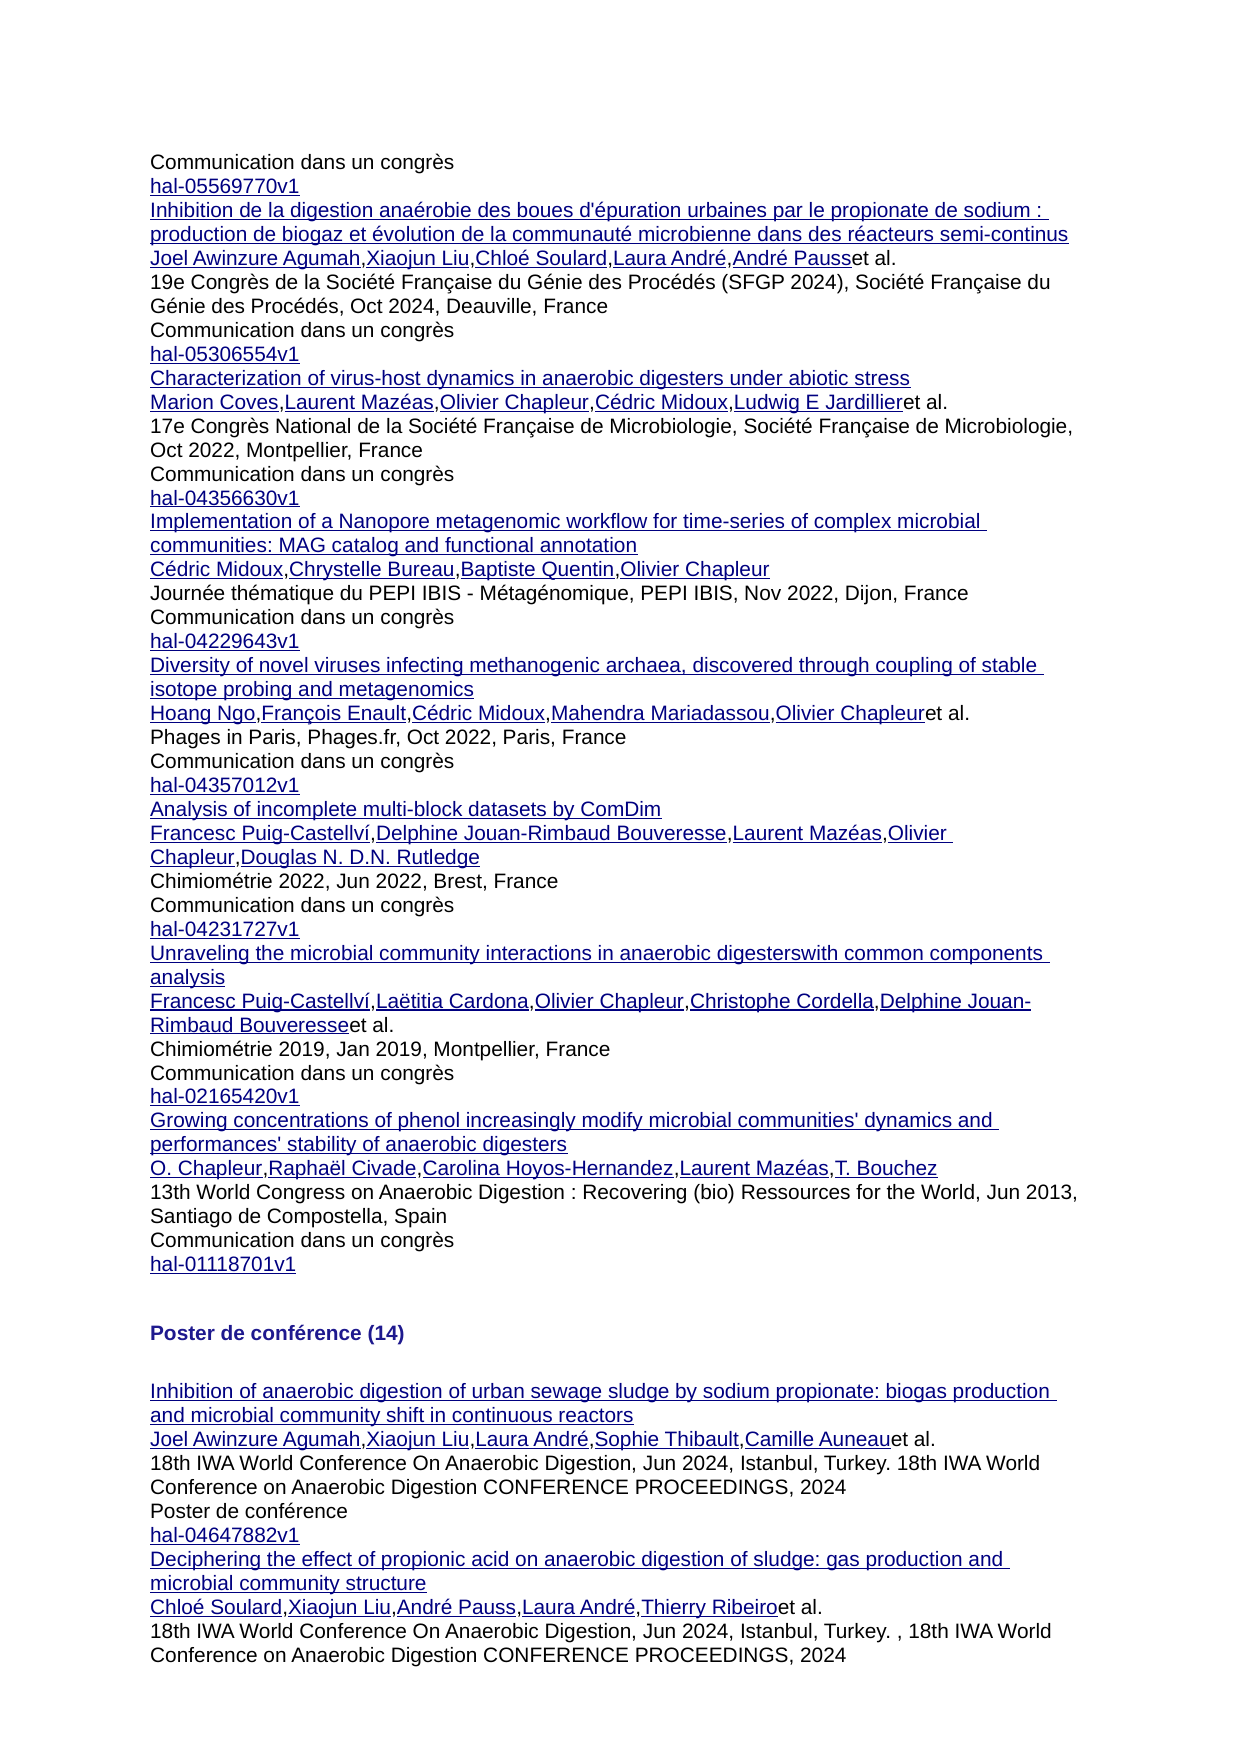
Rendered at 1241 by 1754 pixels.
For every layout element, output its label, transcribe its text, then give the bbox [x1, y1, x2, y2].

table_cell Growing concentrations of phenol increasingly modify microbial communities' dynamics and performances' stability of anaerobic digesters O. Chapleur,Raphaël Civade,Carolina Hoyos-Hernandez,Laurent Mazéas,T. Bouchez 13th World Congress on Anaerobic Digestion : Recovering (bio) Ressources for the World, Jun 2013, Santiago de Compostella, Spain Communication dans un congrès hal-01118701v1 [150, 1108, 1090, 1276]
table_cell Diversity of novel viruses infecting methanogenic archaea, discovered through coupling of stable isotope probing and metagenomics Hoang Ngo,François Enault,Cédric Midoux,Mahendra Mariadassou,Olivier Chapleuret al. Phages in Paris, Phages.fr, Oct 2022, Paris, France Communication dans un congrès hal-04357012v1 [150, 653, 1090, 797]
table_cell Characterization of virus-host dynamics in anaerobic digesters under abiotic stress Marion Coves,Laurent Mazéas,Olivier Chapleur,Cédric Midoux,Ludwig E Jardillieret al. 17e Congrès National de la Société Française de Microbiologie, Société Française de Microbiologie, Oct 2022, Montpellier, France Communication dans un congrès hal-04356630v1 [150, 366, 1090, 509]
table_cell Unraveling the microbial community interactions in anaerobic digesterswith common components analysis Francesc Puig-Castellví,Laëtitia Cardona,Olivier Chapleur,Christophe Cordella,Delphine Jouan-Rimbaud Bouveresseet al. Chimiométrie 2019, Jan 2019, Montpellier, France Communication dans un congrès hal-02165420v1 [150, 941, 1090, 1108]
table_cell Implementation of a Nanopore metagenomic workflow for time-series of complex microbial communities: MAG catalog and functional annotation Cédric Midoux,Chrystelle Bureau,Baptiste Quentin,Olivier Chapleur Journée thématique du PEPI IBIS - Métagénomique, PEPI IBIS, Nov 2022, Dijon, France Communication dans un congrès hal-04229643v1 [150, 509, 1090, 653]
table_cell Deciphering the effect of propionic acid on anaerobic digestion of sludge: gas production and microbial community structure Chloé Soulard,Xiaojun Liu,André Pauss,Laura André,Thierry Ribeiroet al. 18th IWA World Conference On Anaerobic Digestion, Jun 2024, Istanbul, Turkey. , 18th IWA World Conference on Anaerobic Digestion CONFERENCE PROCEEDINGS, 2024 [150, 1547, 1090, 1667]
subtitle Poster de conférence (14) [150, 1321, 1090, 1345]
table_cell Inhibition de la digestion anaérobie des boues d'épuration urbaines par le propionate de sodium : production de biogaz et évolution de la communauté microbienne dans des réacteurs semi-continus Joel Awinzure Agumah,Xiaojun Liu,Chloé Soulard,Laura André,André Pausset al. 19e Congrès de la Société Française du Génie des Procédés (SFGP 2024), Société Française du Génie des Procédés, Oct 2024, Deauville, France Communication dans un congrès hal-05306554v1 [150, 198, 1090, 366]
table_header Communication dans un congrès hal-05569770v1 [150, 150, 1090, 198]
table_cell Analysis of incomplete multi-block datasets by ComDim Francesc Puig-Castellví,Delphine Jouan-Rimbaud Bouveresse,Laurent Mazéas,Olivier Chapleur,Douglas N. D.N. Rutledge Chimiométrie 2022, Jun 2022, Brest, France Communication dans un congrès hal-04231727v1 [150, 797, 1090, 941]
table_header Inhibition of anaerobic digestion of urban sewage sludge by sodium propionate: biogas production and microbial community shift in continuous reactors Joel Awinzure Agumah,Xiaojun Liu,Laura André,Sophie Thibault,Camille Auneauet al. 18th IWA World Conference On Anaerobic Digestion, Jun 2024, Istanbul, Turkey. 18th IWA World Conference on Anaerobic Digestion CONFERENCE PROCEEDINGS, 2024 Poster de conférence hal-04647882v1 [150, 1379, 1090, 1547]
